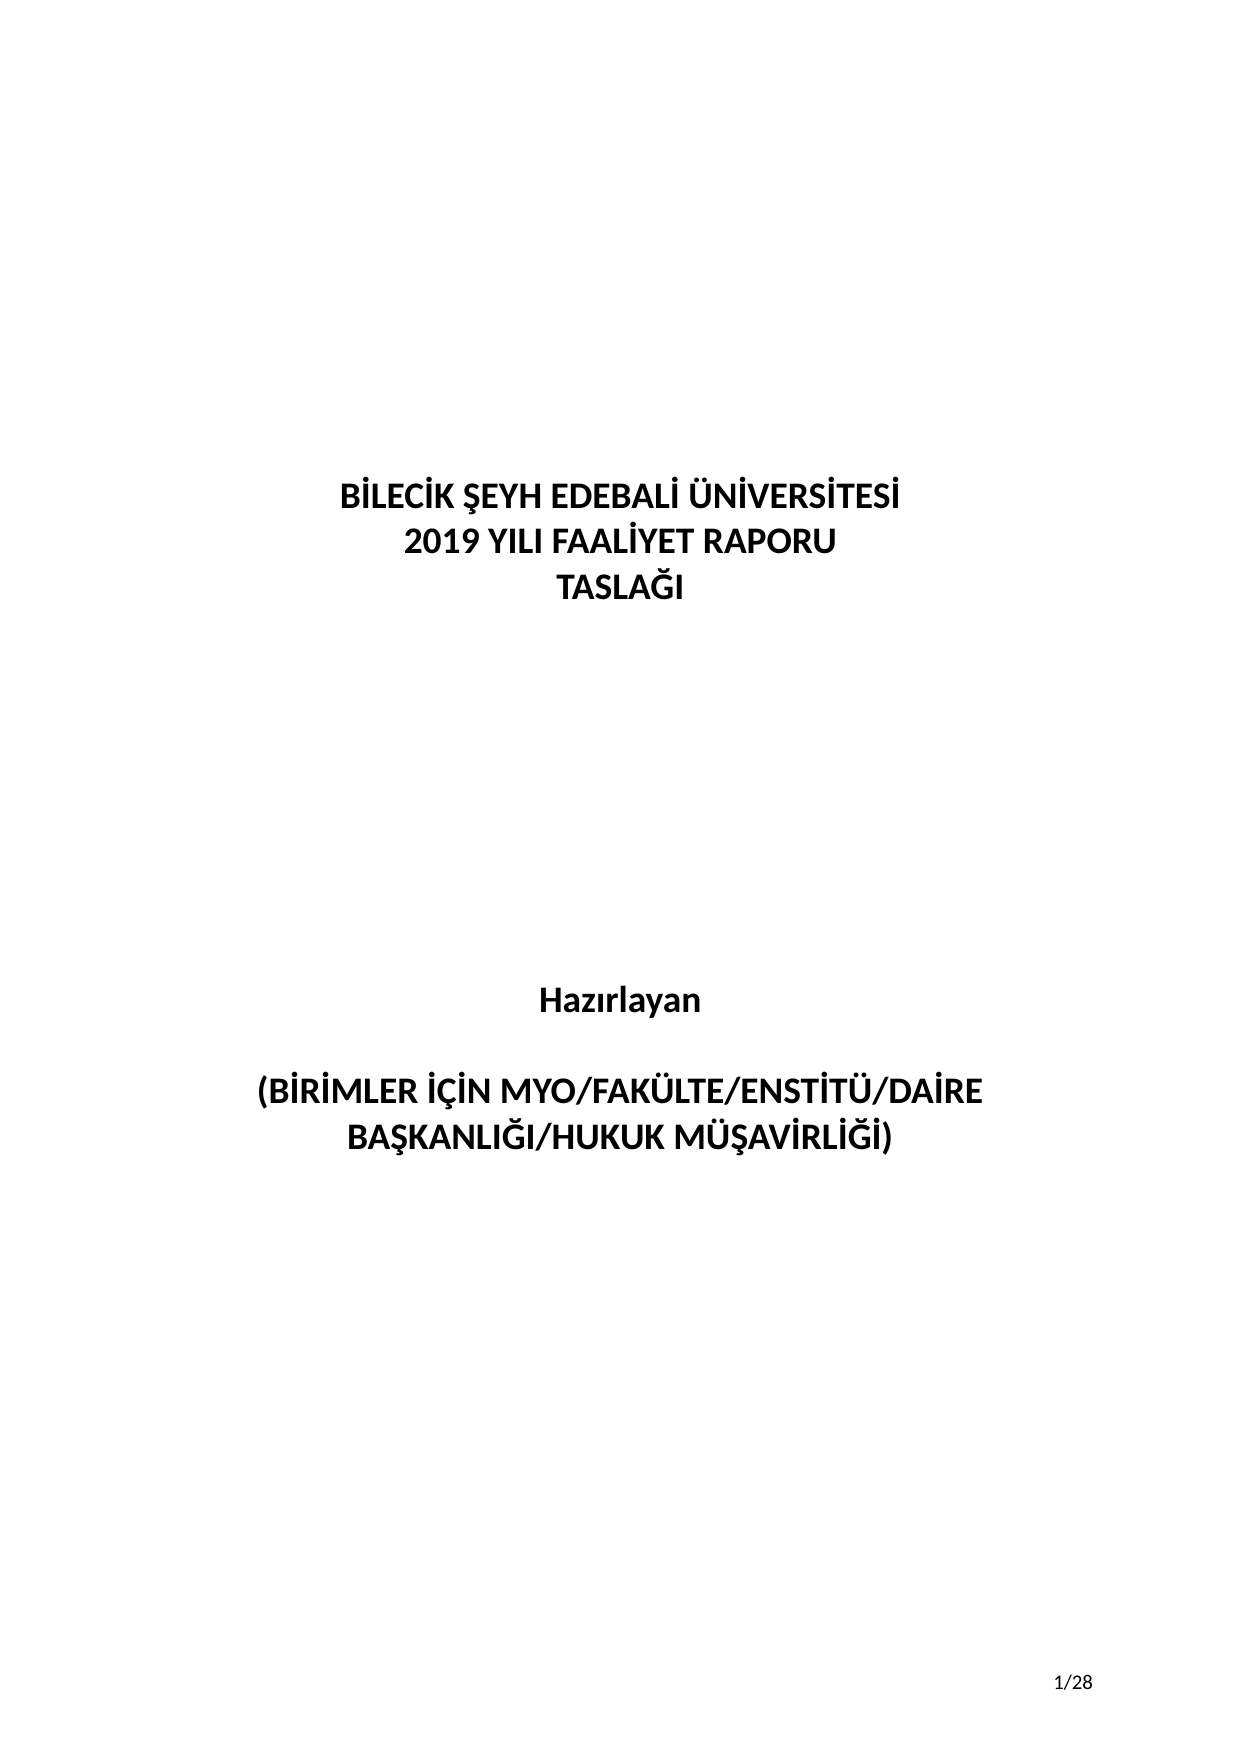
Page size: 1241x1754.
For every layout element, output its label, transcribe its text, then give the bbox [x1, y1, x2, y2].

text (BİRİMLER İÇİN MYO/FAKÜLTE/ENSTİTÜ/DAİRE BAŞKANLIĞI/HUKUK MÜŞAVİRLİĞİ) [148, 1067, 1093, 1159]
text 2019 YILI FAALİYET RAPORU [148, 517, 1093, 563]
text TASLAĞI [148, 563, 1093, 609]
text Hazırlayan [148, 976, 1093, 1022]
text BİLECİK ŞEYH EDEBALİ ÜNİVERSİTESİ [148, 472, 1093, 517]
